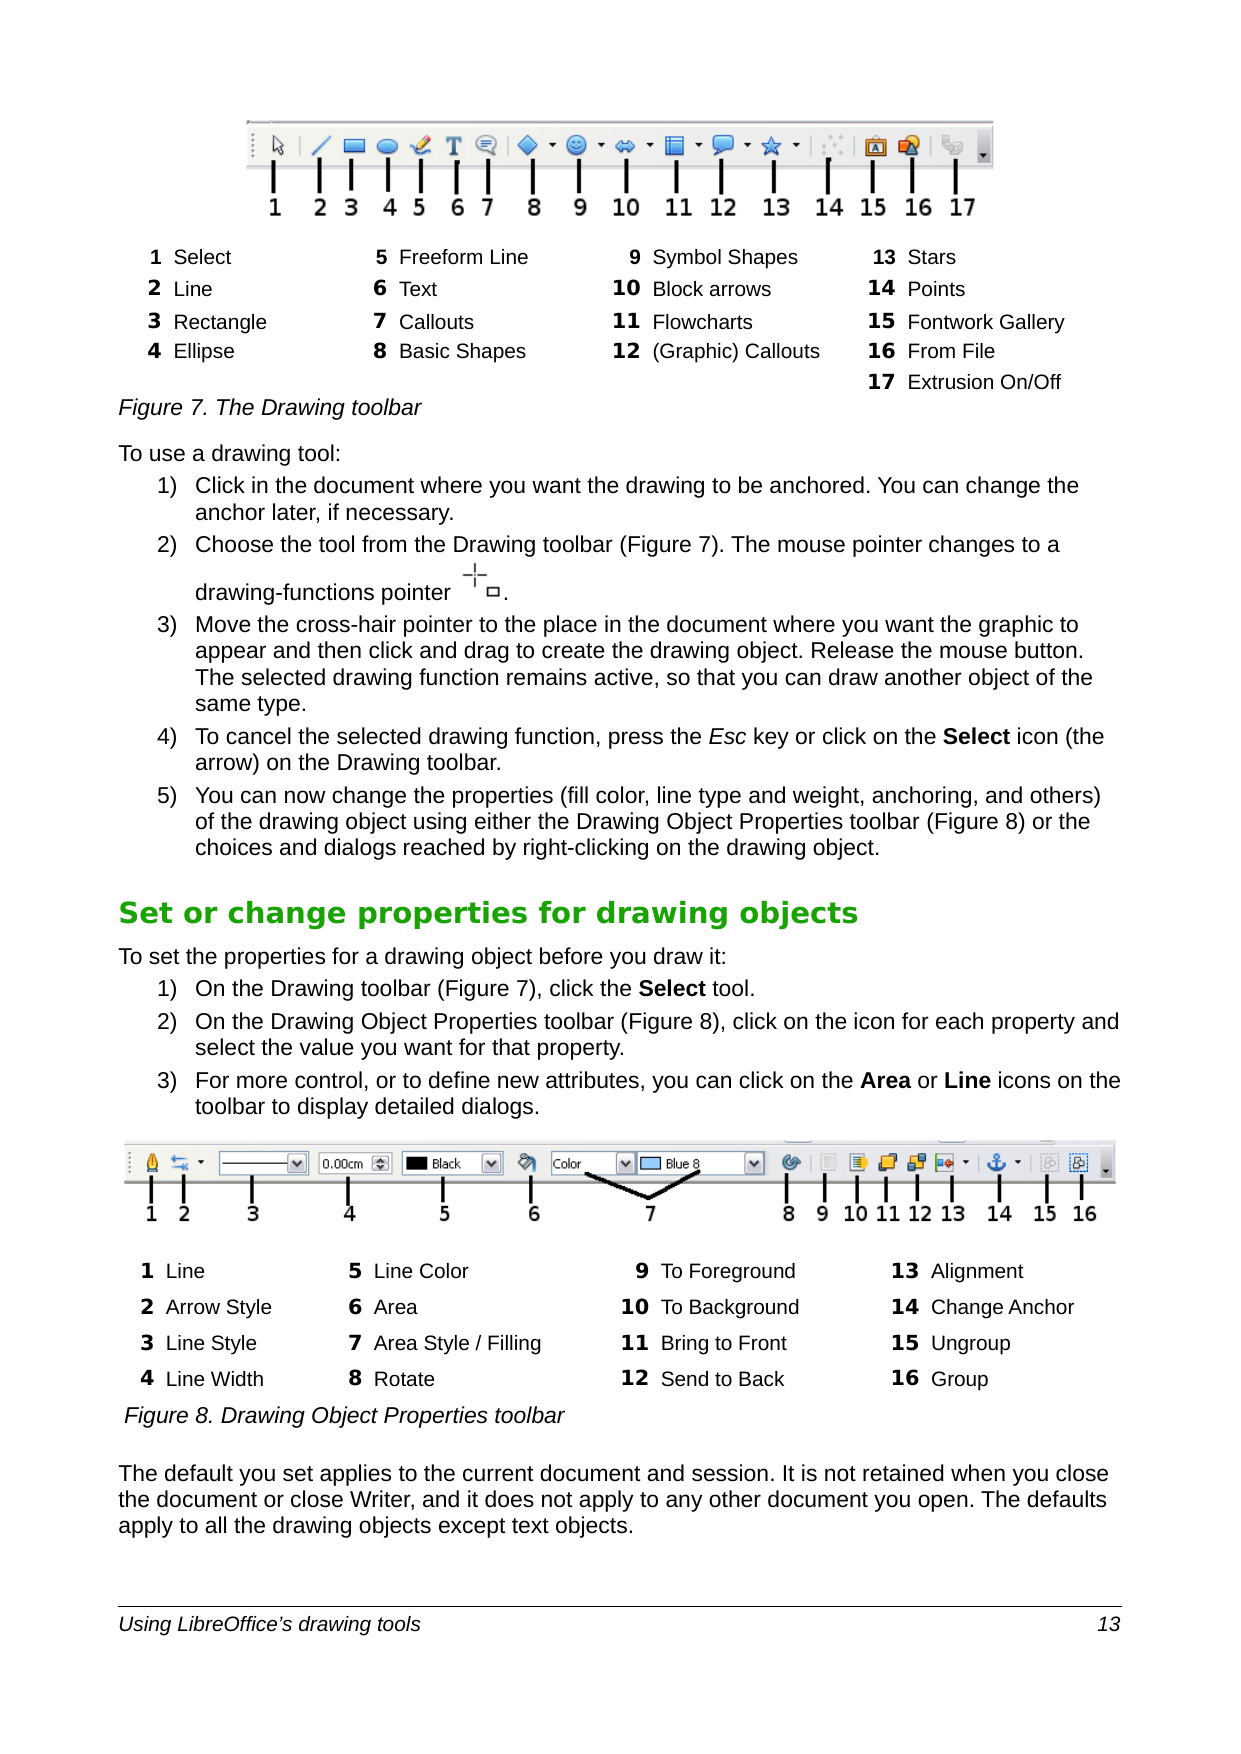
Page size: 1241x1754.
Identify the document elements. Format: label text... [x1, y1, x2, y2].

picture [457, 557, 503, 600]
table_cell 14 [854, 276, 896, 309]
table_cell 12 [585, 339, 641, 370]
table_cell 12 [600, 1361, 655, 1396]
table_cell 1 [118, 1254, 160, 1289]
list Choose the tool from the Drawing toolbar (Figure 7). The mouse pointer changes to a drawing-functions pointer . [177, 531, 1122, 605]
list Move the cross-hair pointer to the place in the document where you want the graphic to appear and then click and drag to create the drawing object. Release the mouse button. The selected drawing function remains active, so that you can draw another object of the same type. [177, 611, 1122, 716]
table_cell Alignment [925, 1254, 1122, 1289]
table_cell 7 [333, 1325, 368, 1361]
table_cell 16 [871, 1361, 925, 1396]
table_cell 15 [854, 310, 896, 339]
list You can now change the properties (fill color, line type and weight, anchoring, and others) of the drawing object using either the Drawing Object Properties toolbar (Figure 8) or the choices and dialogs reached by right-clicking on the drawing object. [177, 782, 1122, 861]
table_cell Block arrows [641, 276, 854, 309]
table_cell Points [896, 276, 1121, 309]
table_cell 8 [333, 1361, 368, 1396]
table_cell 2 [118, 276, 161, 309]
table_cell 9 [600, 1254, 655, 1289]
table_cell 13 [871, 1254, 925, 1289]
table_cell Area Style / Filling [368, 1325, 600, 1361]
table_cell [161, 370, 337, 394]
list Click in the document where you want the drawing to be anchored. You can change the anchor later, if necessary. [177, 472, 1122, 525]
table_cell Text [387, 276, 585, 309]
table_cell 4 [118, 339, 161, 370]
table_cell Freeform Line [387, 245, 585, 276]
table_cell Line [161, 276, 337, 309]
table_cell [585, 370, 641, 394]
table_cell Stars [896, 245, 1121, 276]
table_cell Callouts [387, 310, 585, 339]
table_cell Flowcharts [641, 310, 854, 339]
table_cell Basic Shapes [387, 339, 585, 370]
table_cell 3 [118, 310, 161, 339]
table_cell 13 [854, 245, 896, 276]
table_cell To Background [655, 1289, 871, 1325]
table_cell 14 [871, 1289, 925, 1325]
table_cell Arrow Style [160, 1289, 333, 1325]
table_cell 10 [585, 276, 641, 309]
list For more control, or to define new attributes, you can click on the Area or Line icons on the toolbar to display detailed dialogs. [177, 1067, 1122, 1120]
table_cell 2 [118, 1289, 160, 1325]
table_cell (Graphic) Callouts [641, 339, 854, 370]
table_cell Line Style [160, 1325, 333, 1361]
table_cell [641, 370, 854, 394]
table_cell 11 [600, 1325, 655, 1361]
list On the Drawing toolbar (Figure 7), click the Select tool. [177, 975, 1122, 1002]
table_cell Line [160, 1254, 333, 1289]
table_cell 10 [600, 1289, 655, 1325]
picture [244, 118, 996, 233]
list To set the properties for a drawing object before you draw it: [118, 943, 1122, 969]
list The default you set applies to the current document and session. It is not retained when you close the document or close Writer, and it does not apply to any other document you open. The defaults apply to all the drawing objects except text objects. [118, 1459, 1122, 1538]
table_cell 9 [585, 245, 641, 276]
table_cell Area [368, 1289, 600, 1325]
table_cell 16 [854, 339, 896, 370]
table_cell Change Anchor [925, 1289, 1122, 1325]
table_cell Send to Back [655, 1361, 871, 1396]
table_cell 1 [118, 245, 161, 276]
table_cell 11 [585, 310, 641, 339]
table_cell 5 [333, 1254, 368, 1289]
table_header [118, 1132, 1122, 1253]
list On the Drawing Object Properties toolbar (Figure 8), click on the icon for each property and select the value you want for that property. [177, 1008, 1122, 1061]
table_cell 6 [337, 276, 387, 309]
table_cell Bring to Front [655, 1325, 871, 1361]
table_cell 7 [337, 310, 387, 339]
table_cell Fontwork Gallery [896, 310, 1121, 339]
picture [123, 1137, 1117, 1234]
table_cell Rotate [368, 1361, 600, 1396]
table_cell Extrusion On/Off [896, 370, 1121, 394]
table_header [118, 118, 1121, 245]
table_cell Ungroup [925, 1325, 1122, 1361]
table_cell 15 [871, 1325, 925, 1361]
table_cell From File [896, 339, 1121, 370]
table_cell [387, 370, 585, 394]
table_cell Symbol Shapes [641, 245, 854, 276]
table_cell 3 [118, 1325, 160, 1361]
table_cell Rectangle [161, 310, 337, 339]
table_cell To Foreground [655, 1254, 871, 1289]
table_cell 5 [337, 245, 387, 276]
table_cell Line Width [160, 1361, 333, 1396]
table_cell Figure 8. Drawing Object Properties toolbar [118, 1396, 1122, 1441]
table_cell [118, 370, 161, 394]
table_cell Group [925, 1361, 1122, 1396]
list To cancel the selected drawing function, press the Esc key or click on the Select icon (the arrow) on the Drawing toolbar. [177, 723, 1122, 775]
table_cell 4 [118, 1361, 160, 1396]
table_cell Select [161, 245, 337, 276]
table_cell 8 [337, 339, 387, 370]
table_cell Ellipse [161, 339, 337, 370]
table_cell Line Color [368, 1254, 600, 1289]
subtitle Set or change properties for drawing objects [118, 896, 1122, 930]
list To use a drawing tool: [118, 439, 1122, 466]
table_cell Figure 7. The Drawing toolbar [118, 394, 1121, 427]
table_cell [337, 370, 387, 394]
table_cell 17 [854, 370, 896, 394]
table_cell 6 [333, 1289, 368, 1325]
